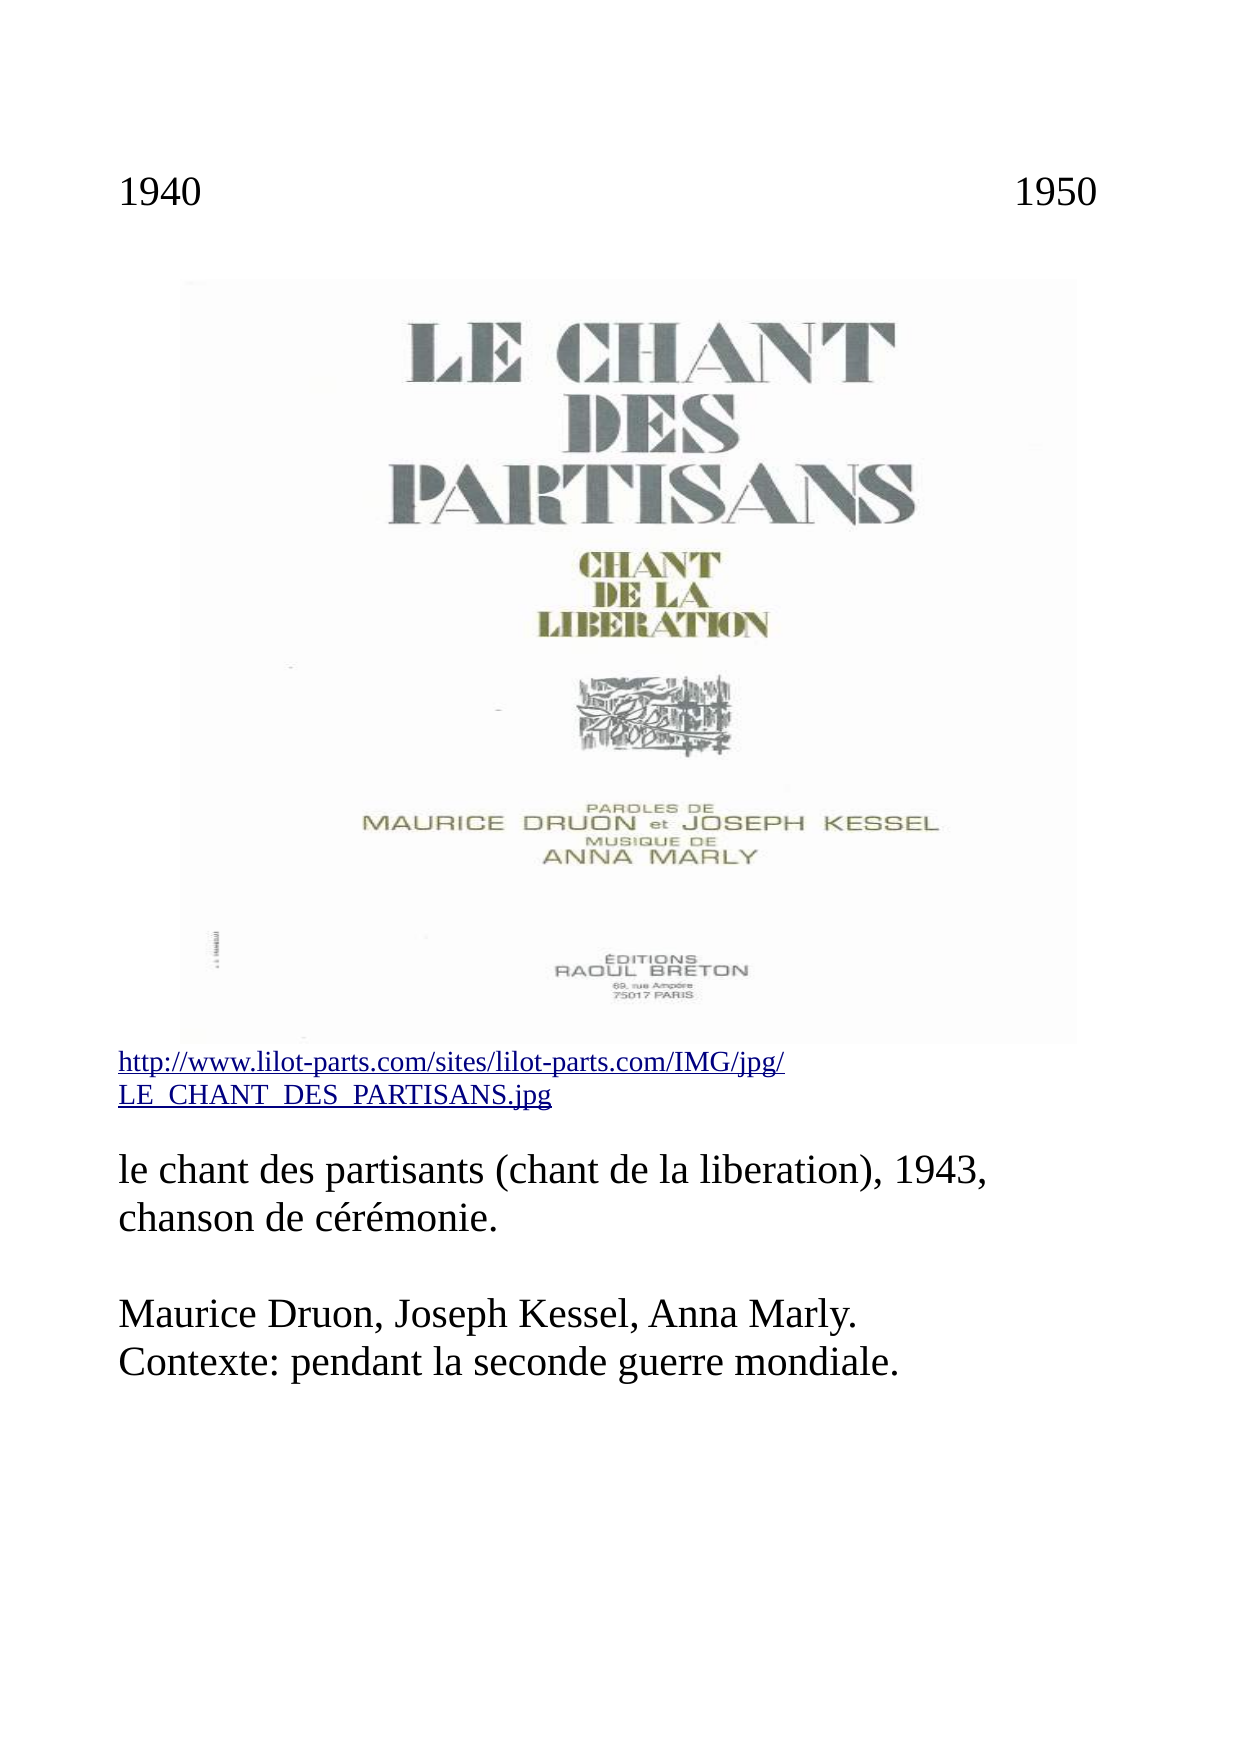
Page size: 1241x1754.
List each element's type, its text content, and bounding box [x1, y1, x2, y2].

text 1940 1950 [118, 166, 1122, 214]
text http://www.lilot-parts.com/sites/lilot-parts.com/IMG/jpg/LE_CHANT_DES_PARTISANS.jpg [118, 262, 1122, 1111]
picture [180, 279, 1078, 1044]
text Contexte: pendant la seconde guerre mondiale. [118, 1336, 1122, 1384]
text le chant des partisants (chant de la liberation), 1943, chanson de cérémonie. [118, 1144, 1122, 1240]
text Maurice Druon, Joseph Kessel, Anna Marly. [118, 1288, 1122, 1336]
